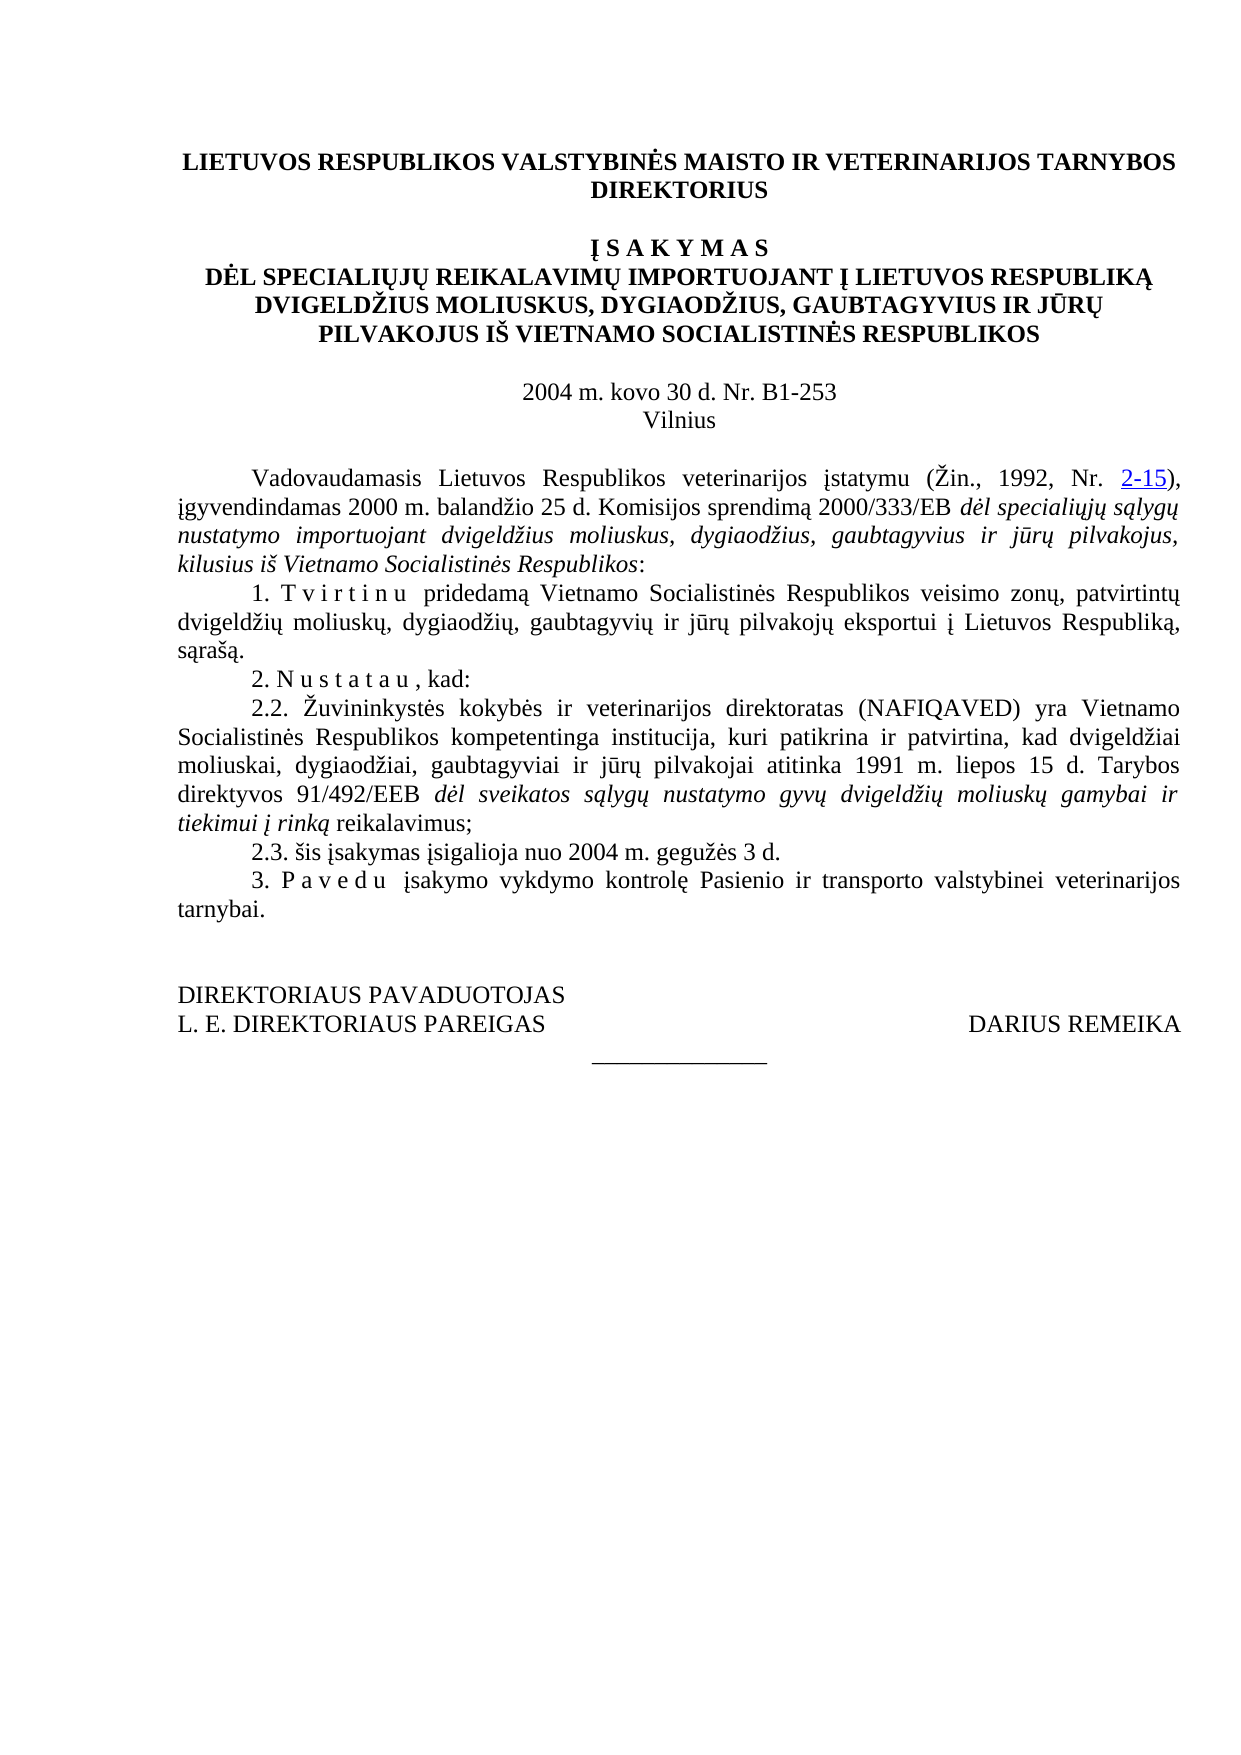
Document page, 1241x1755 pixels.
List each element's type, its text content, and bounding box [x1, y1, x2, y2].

text 2. Nustatau, kad: [177, 664, 1181, 693]
text Vadovaudamasis Lietuvos Respublikos veterinarijos įstatymu (Žin., 1992, Nr. 2-15), įgyvendindamas 2000 m. balandžio 25 d. Komisijos sprendimą 2000/333/EB dėl specialiųjų sąlygų nustatymo importuojant dvigeldžius moliuskus, dygiaodžius, gaubtagyvius ir jūrų pilvakojus, kilusius iš Vietnamo Socialistinės Respublikos: [177, 463, 1181, 578]
text 1. Tvirtinu pridedamą Vietnamo Socialistinės Respublikos veisimo zonų, patvirtintų dvigeldžių moliuskų, dygiaodžių, gaubtagyvių ir jūrų pilvakojų eksportui į Lietuvos Respubliką, sąrašą. [177, 578, 1181, 664]
text 3. Pavedu įsakymo vykdymo kontrolę Pasienio ir transporto valstybinei veterinarijos tarnybai. [177, 866, 1181, 923]
text Vilnius [177, 406, 1181, 434]
text LIETUVOS RESPUBLIKOS VALSTYBINĖS MAISTO IR VETERINARIJOS TARNYBOS DIREKTORIUS [177, 147, 1181, 204]
text 2.3. šis įsakymas įsigalioja nuo 2004 m. gegužės 3 d. [177, 837, 1181, 866]
text 2004 m. kovo 30 d. Nr. B1-253 [177, 377, 1181, 406]
text 2.2. Žuvininkystės kokybės ir veterinarijos direktoratas (NAFIQAVED) yra Vietnamo Socialistinės Respublikos kompetentinga institucija, kuri patikrina ir patvirtina, kad dvigeldžiai moliuskai, dygiaodžiai, gaubtagyviai ir jūrų pilvakojai atitinka 1991 m. liepos 15 d. Tarybos direktyvos 91/492/EEB dėl sveikatos sąlygų nustatymo gyvų dvigeldžių moliuskų gamybai ir tiekimui į rinką reikalavimus; [177, 693, 1181, 837]
text DĖL SPECIALIŲJŲ REIKALAVIMŲ IMPORTUOJANT Į LIETUVOS RESPUBLIKĄ DVIGELDŽIUS MOLIUSKUS, DYGIAODŽIUS, GAUBTAGYVIUS IR JŪRŲ PILVAKOJUS IŠ VIETNAMO SOCIALISTINĖS RESPUBLIKOS [177, 262, 1181, 348]
text ______________ [177, 1038, 1181, 1067]
text Į S A K Y M A S [177, 233, 1181, 262]
text l. e. direktoriaus pareigas Darius Remeika [177, 1009, 1181, 1038]
text Direktoriaus pavaduotojas [177, 981, 1181, 1009]
